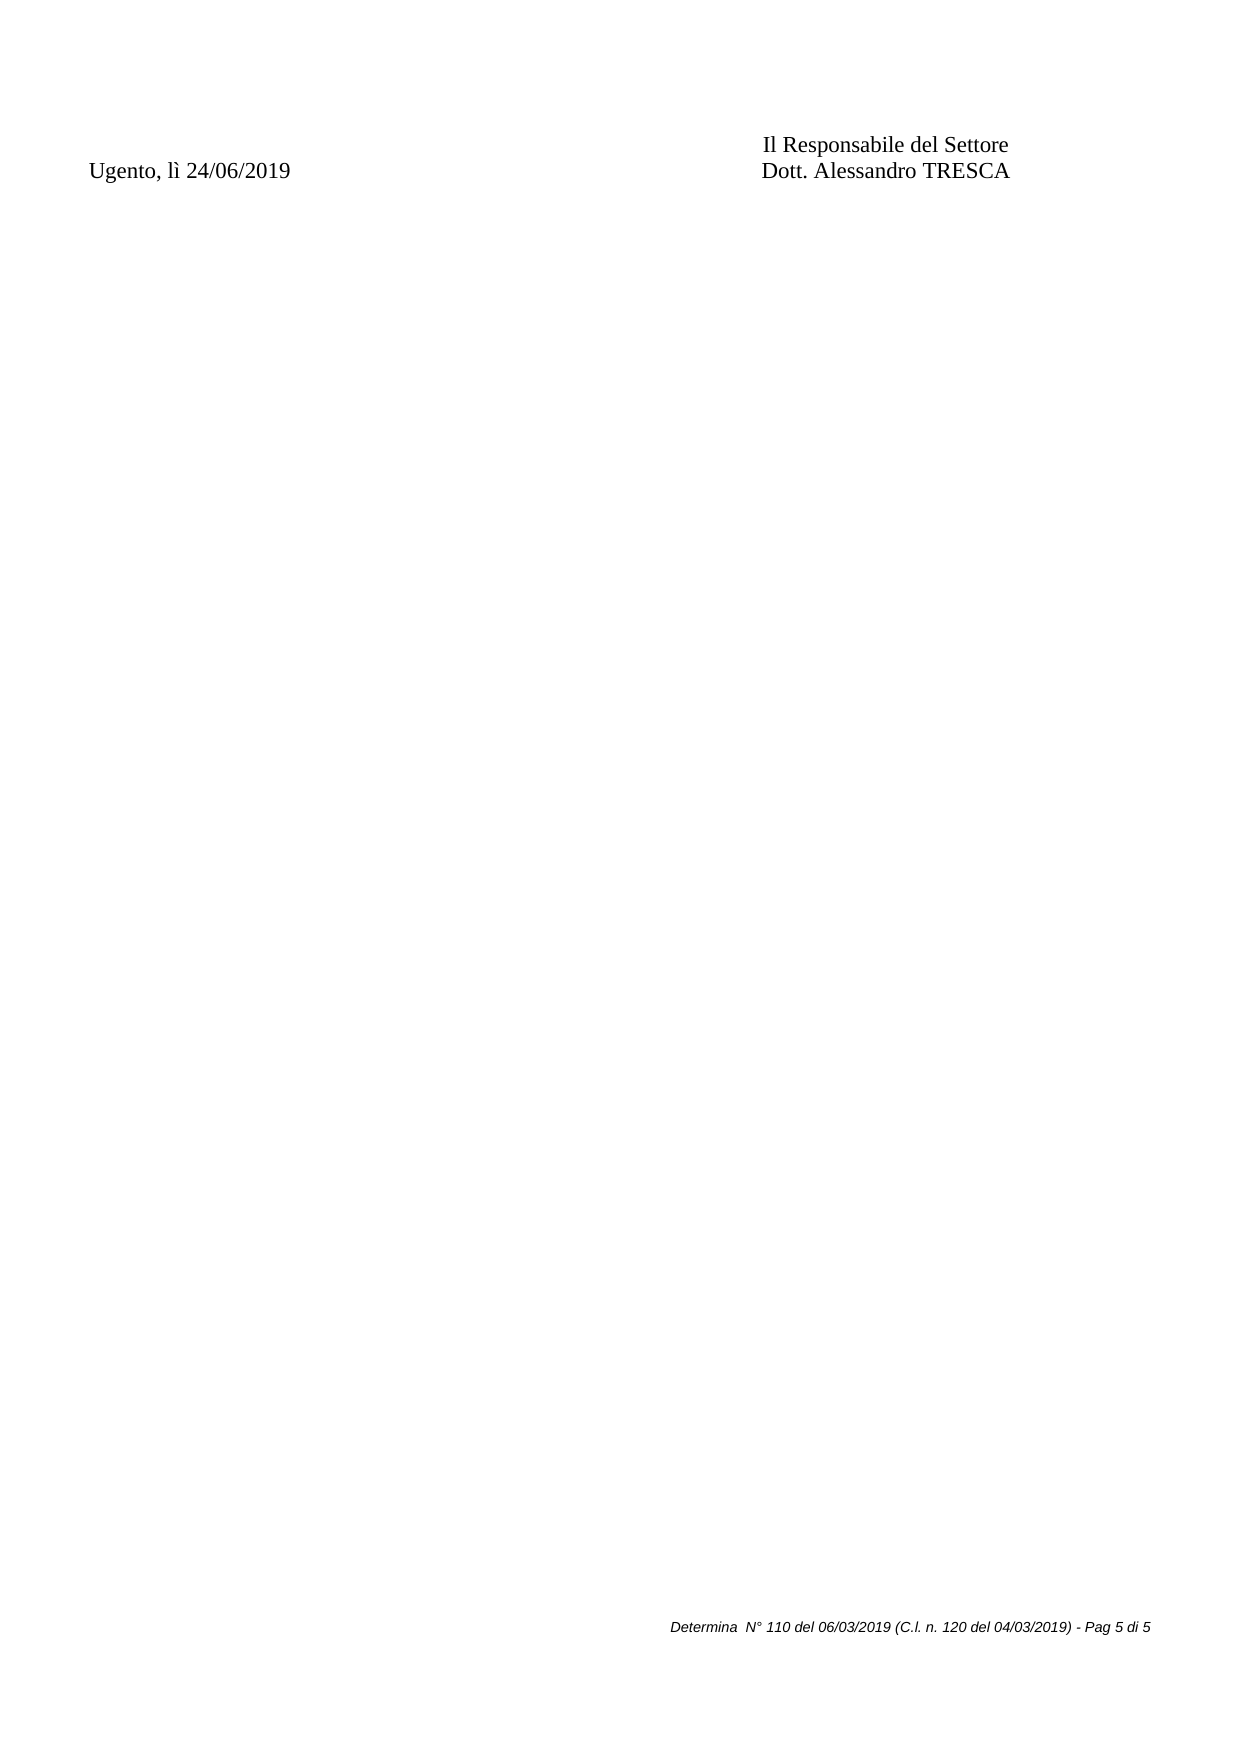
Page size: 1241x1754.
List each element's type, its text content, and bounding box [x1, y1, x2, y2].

table_cell Ugento, lì 24/06/2019 [89, 157, 620, 183]
table_header [89, 131, 620, 157]
table_cell Dott. Alessandro TRESCA [620, 157, 1152, 183]
table_header Il Responsabile del Settore [620, 131, 1152, 157]
